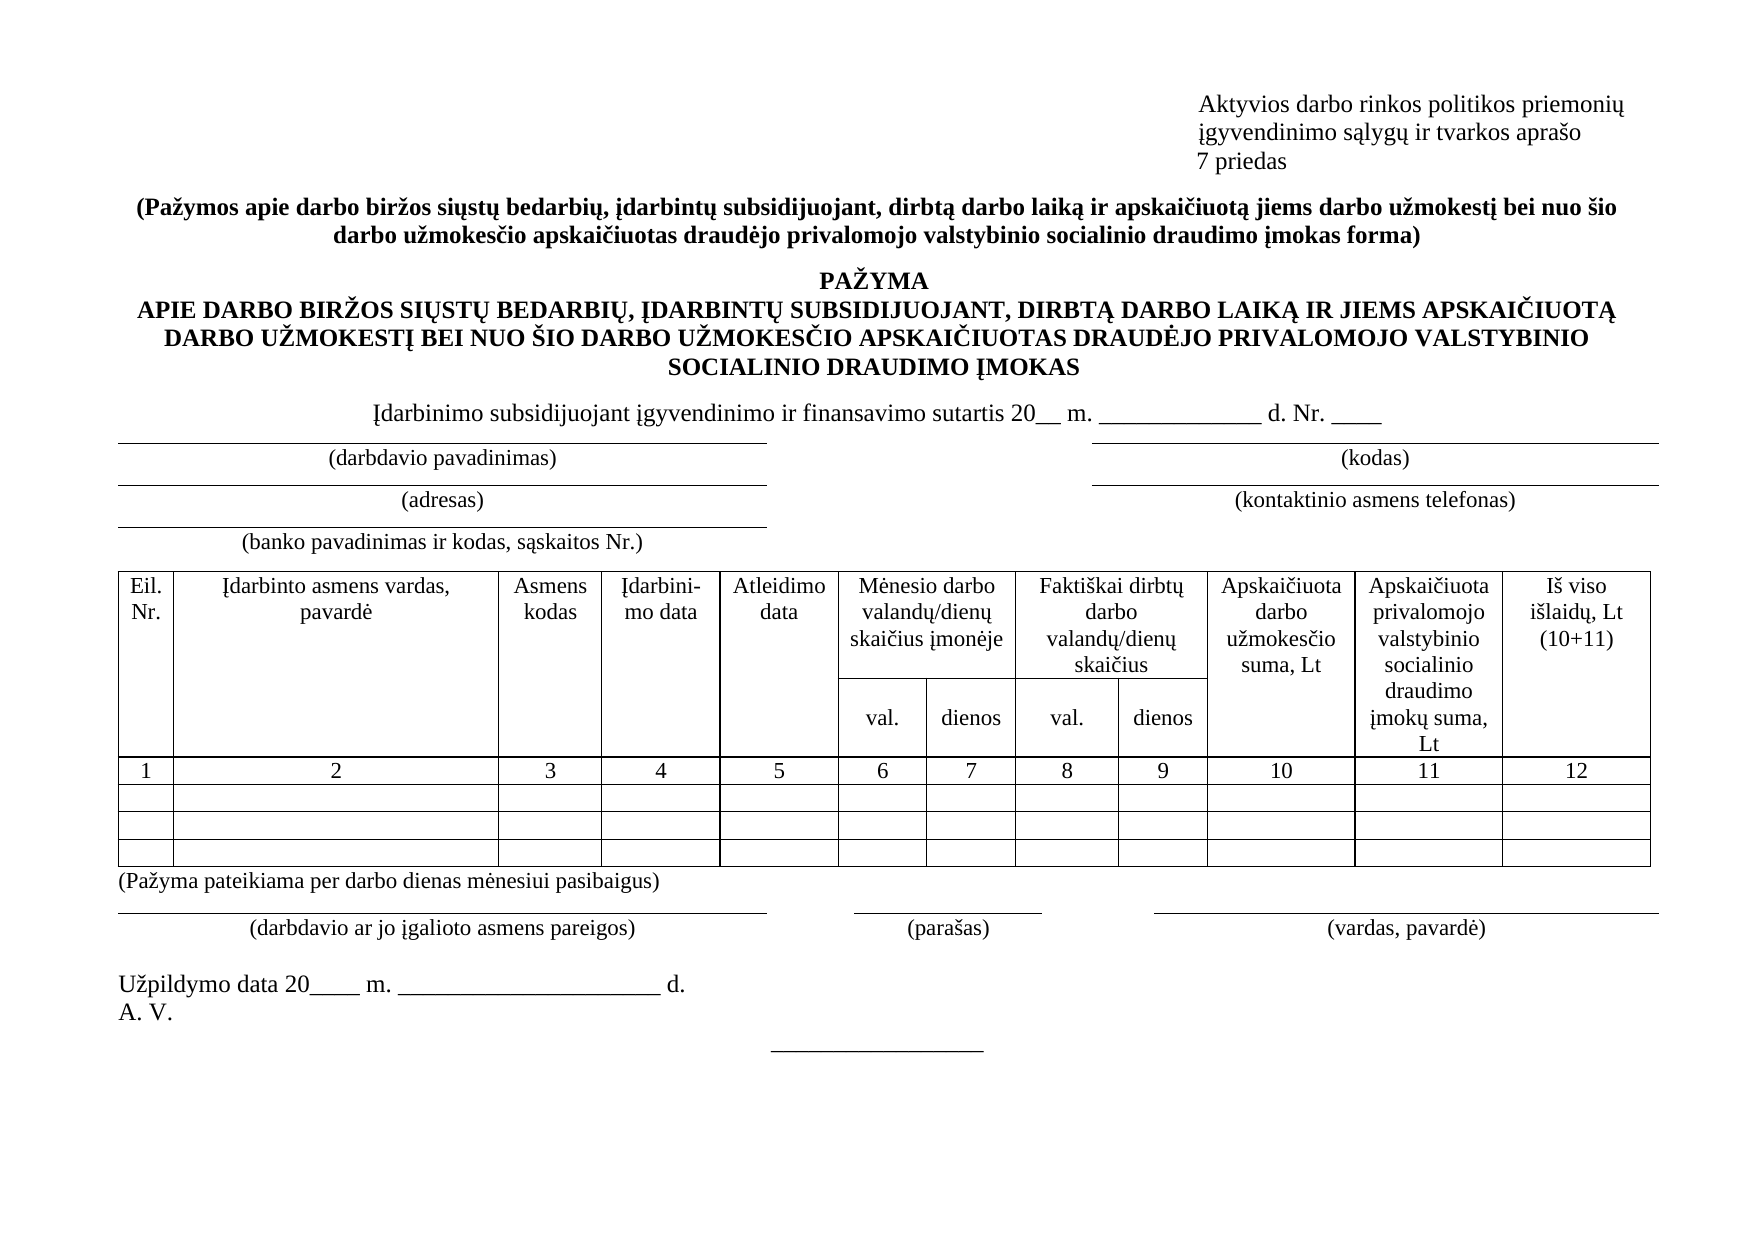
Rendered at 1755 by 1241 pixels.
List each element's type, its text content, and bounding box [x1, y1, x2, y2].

table_cell 1 [119, 758, 173, 784]
table_cell (banko pavadinimas ir kodas, sąskaitos Nr.) [118, 528, 767, 554]
table_cell [1356, 812, 1502, 839]
text Įdarbinimo subsidijuojant įgyvendinimo ir finansavimo sutartis 20__ m. _____________ d. Nr. ____ [118, 398, 1636, 426]
text apie darbo biržos siųstų bedarbių, įdarbintų subsidijuojant, dirbtą darbo laiką ir jiems apskaičiuotą darbo užmokestį bei nuo šio darbo užmokesčio apskaičiuotas draudėjo privalomojo valstybinio socialinio draudimo įmokas [118, 295, 1636, 381]
text (Pažyma pateikiama per darbo dienas mėnesiui pasibaigus) [118, 867, 1636, 893]
table_cell [119, 812, 173, 839]
table_header (darbdavio pavadinimas) [118, 444, 767, 485]
table_cell [1092, 527, 1658, 554]
table_header [767, 913, 854, 940]
table_cell dienos [927, 679, 1015, 756]
table_header Eil. Nr. [119, 572, 173, 756]
table_cell 3 [499, 758, 601, 784]
table_cell val. [839, 679, 926, 756]
table_cell [839, 840, 926, 866]
table_cell 12 [1503, 758, 1650, 784]
table_cell 11 [1356, 758, 1502, 784]
table_cell 9 [1119, 758, 1207, 784]
table_cell [1208, 840, 1354, 866]
text A. V. [118, 997, 1636, 1026]
table_cell (kontaktinio asmens telefonas) [1092, 486, 1658, 527]
table_cell 7 [927, 758, 1015, 784]
table_header (parašas) [854, 914, 1042, 940]
table_cell [1016, 840, 1118, 866]
text įgyvendinimo sąlygų ir tvarkos aprašo [1198, 117, 1636, 146]
table_cell [1503, 785, 1650, 811]
table_header Apskaičiuota darbo užmokesčio suma, Lt [1208, 572, 1354, 756]
table_header Asmens kodas [499, 572, 601, 756]
table_cell dienos [1119, 679, 1207, 756]
table_cell 4 [602, 758, 719, 784]
table_cell [174, 785, 498, 811]
table_header (darbdavio ar jo įgalioto asmens pareigos) [118, 914, 767, 940]
table_cell [927, 812, 1015, 839]
table_cell 2 [174, 758, 498, 784]
table_cell [1356, 840, 1502, 866]
table_cell [499, 812, 601, 839]
table_cell [1119, 812, 1207, 839]
table_cell [927, 785, 1015, 811]
table_header Atleidimo data [721, 572, 838, 756]
table_header Faktiškai dirbtų darbo valandų/dienų skaičius [1016, 572, 1207, 677]
table_header (kodas) [1092, 444, 1658, 485]
table_cell [174, 840, 498, 866]
table_cell [839, 785, 926, 811]
table_cell [1208, 812, 1354, 839]
table_cell [602, 840, 719, 866]
table_cell 8 [1016, 758, 1118, 784]
table_header Apskaičiuota privalomojo valstybinio socialinio draudimo įmokų suma, Lt [1356, 572, 1502, 756]
table_cell [721, 840, 838, 866]
text Aktyvios darbo rinkos politikos priemonių [1198, 89, 1636, 117]
table_cell 10 [1208, 758, 1354, 784]
table_cell [721, 812, 838, 839]
table_header (vardas, pavardė) [1154, 914, 1658, 940]
table_cell val. [1016, 679, 1118, 756]
table_cell [1208, 785, 1354, 811]
text (Pažymos apie darbo biržos siųstų bedarbių, įdarbintų subsidijuojant, dirbtą darbo laiką ir apskaičiuotą jiems darbo užmokestį bei nuo šio darbo užmokesčio apskaičiuotas draudėjo privalomojo valstybinio socialinio draudimo įmokas forma) [118, 192, 1636, 249]
table_cell [839, 812, 926, 839]
text 7 priedas [1061, 146, 1636, 175]
table_cell (adresas) [118, 486, 767, 527]
table_cell 6 [839, 758, 926, 784]
table_cell [1503, 812, 1650, 839]
table_cell [119, 785, 173, 811]
text PAŽYMA [118, 266, 1636, 295]
text Užpildymo data 20____ m. _____________________ d. [118, 969, 1636, 997]
table_cell [499, 785, 601, 811]
table_header [767, 443, 1092, 485]
table_cell [1016, 812, 1118, 839]
table_cell [174, 812, 498, 839]
table_cell [1119, 840, 1207, 866]
table_cell [1016, 785, 1118, 811]
table_cell [1503, 840, 1650, 866]
text _________________ [118, 1026, 1636, 1055]
table_cell 5 [721, 758, 838, 784]
table_header Iš viso išlaidų, Lt (10+11) [1503, 572, 1650, 756]
table_cell [721, 785, 838, 811]
table_cell [602, 812, 719, 839]
table_cell [1119, 785, 1207, 811]
table_cell [767, 485, 1092, 527]
table_cell [499, 840, 601, 866]
table_header Įdarbinto asmens vardas, pavardė [174, 572, 498, 756]
table_header Įdarbini-mo data [602, 572, 719, 756]
table_header [1042, 913, 1154, 940]
table_cell [602, 785, 719, 811]
table_cell [1356, 785, 1502, 811]
table_cell [767, 527, 1092, 554]
table_header Mėnesio darbo valandų/dienų skaičius įmonėje [839, 572, 1015, 677]
table_cell [119, 840, 173, 866]
table_cell [927, 840, 1015, 866]
